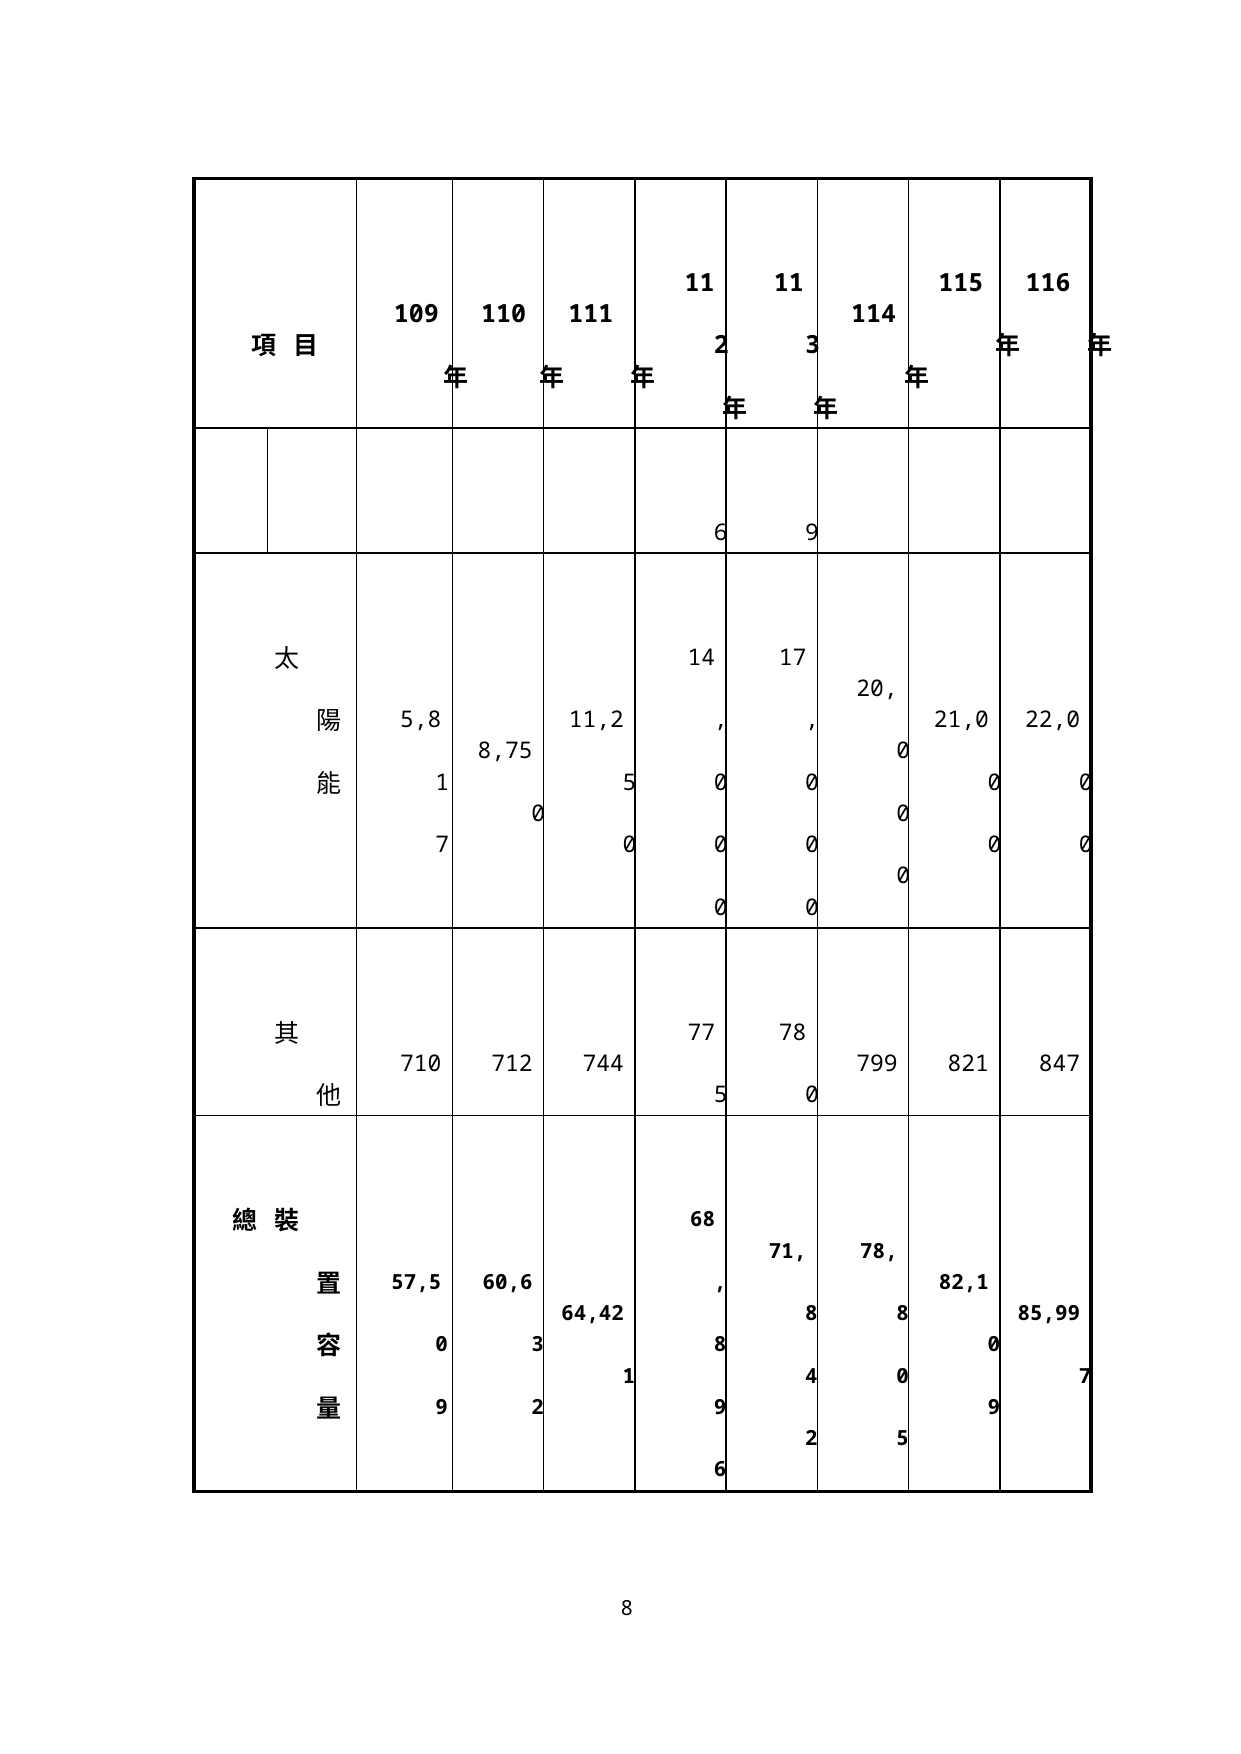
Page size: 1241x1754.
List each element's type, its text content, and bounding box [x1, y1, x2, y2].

table_cell 14,000 [636, 554, 725, 927]
table_header 116年 [1001, 180, 1089, 427]
table_cell 其他 [196, 929, 356, 1115]
table_cell [818, 429, 908, 552]
table_cell 6 [636, 429, 725, 552]
table_cell 821 [909, 929, 999, 1115]
table_cell 710 [357, 929, 452, 1115]
table_cell 82,109 [909, 1116, 999, 1490]
table_cell 64,421 [544, 1116, 634, 1490]
table_cell 68,896 [636, 1116, 725, 1490]
table_cell 21,000 [909, 554, 999, 927]
table_cell 太陽能 [196, 554, 356, 927]
table_header 113年 [727, 180, 817, 427]
table_header 111年 [544, 180, 634, 427]
table_header 112年 [636, 180, 725, 427]
table_header 110年 [453, 180, 543, 427]
table_header 109年 [357, 180, 452, 427]
table_cell 744 [544, 929, 634, 1115]
table_cell 57,509 [357, 1116, 452, 1490]
table_cell [453, 429, 543, 552]
table_cell 85,997 [1001, 1116, 1089, 1490]
table_header 115年 [909, 180, 999, 427]
table_cell 總裝置容量 [196, 1116, 356, 1490]
table_cell 78,805 [818, 1116, 908, 1490]
table_header 項目 [196, 180, 356, 427]
table_cell 17,000 [727, 554, 817, 927]
table_cell 11,250 [544, 554, 634, 927]
table_cell 60,632 [453, 1116, 543, 1490]
table_cell 71,842 [727, 1116, 817, 1490]
table_cell [357, 429, 452, 552]
table_cell [544, 429, 634, 552]
table_cell 9 [727, 429, 817, 552]
table_cell 712 [453, 929, 543, 1115]
table_cell 20,000 [818, 554, 908, 927]
table_cell 8,750 [453, 554, 543, 927]
table_cell [268, 429, 356, 552]
table_cell 5,817 [357, 554, 452, 927]
table_cell 780 [727, 929, 817, 1115]
table_cell 799 [818, 929, 908, 1115]
table_cell 9,517 [1001, 429, 1089, 552]
table_cell [196, 429, 267, 552]
table_cell 22,000 [1001, 554, 1089, 927]
table_header 114年 [818, 180, 908, 427]
table_cell 775 [636, 929, 725, 1115]
table_cell [909, 429, 999, 552]
table_cell 847 [1001, 929, 1089, 1115]
